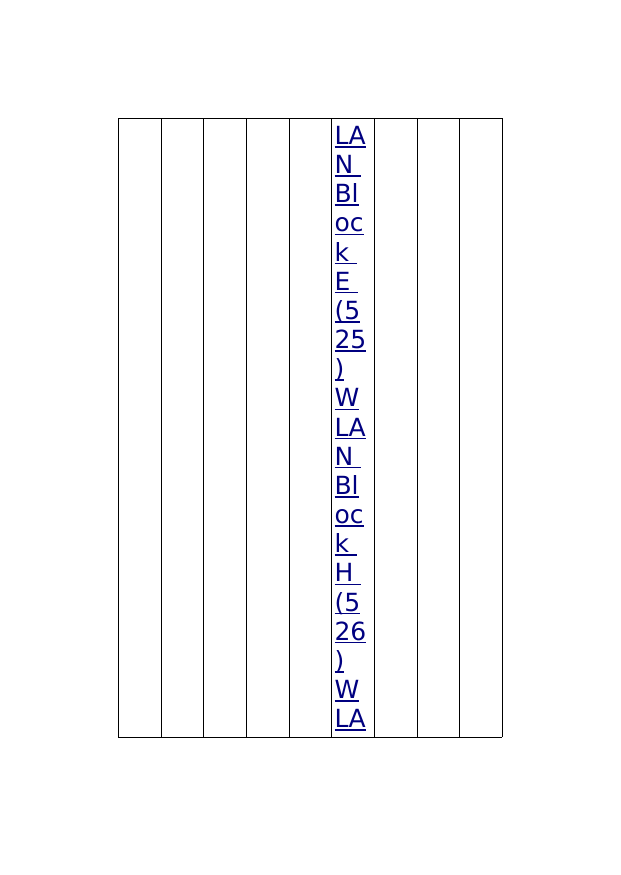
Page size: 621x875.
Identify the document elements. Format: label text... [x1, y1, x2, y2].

table_cell [247, 119, 289, 737]
table_cell [418, 119, 459, 737]
table_cell [460, 119, 502, 737]
table_cell [375, 119, 417, 737]
table_cell [119, 119, 161, 737]
table_cell [290, 119, 331, 737]
table_cell LAN Block E (525) WLAN Block H (526) WLA [332, 119, 374, 737]
table_cell [162, 119, 203, 737]
table_cell [204, 119, 246, 737]
